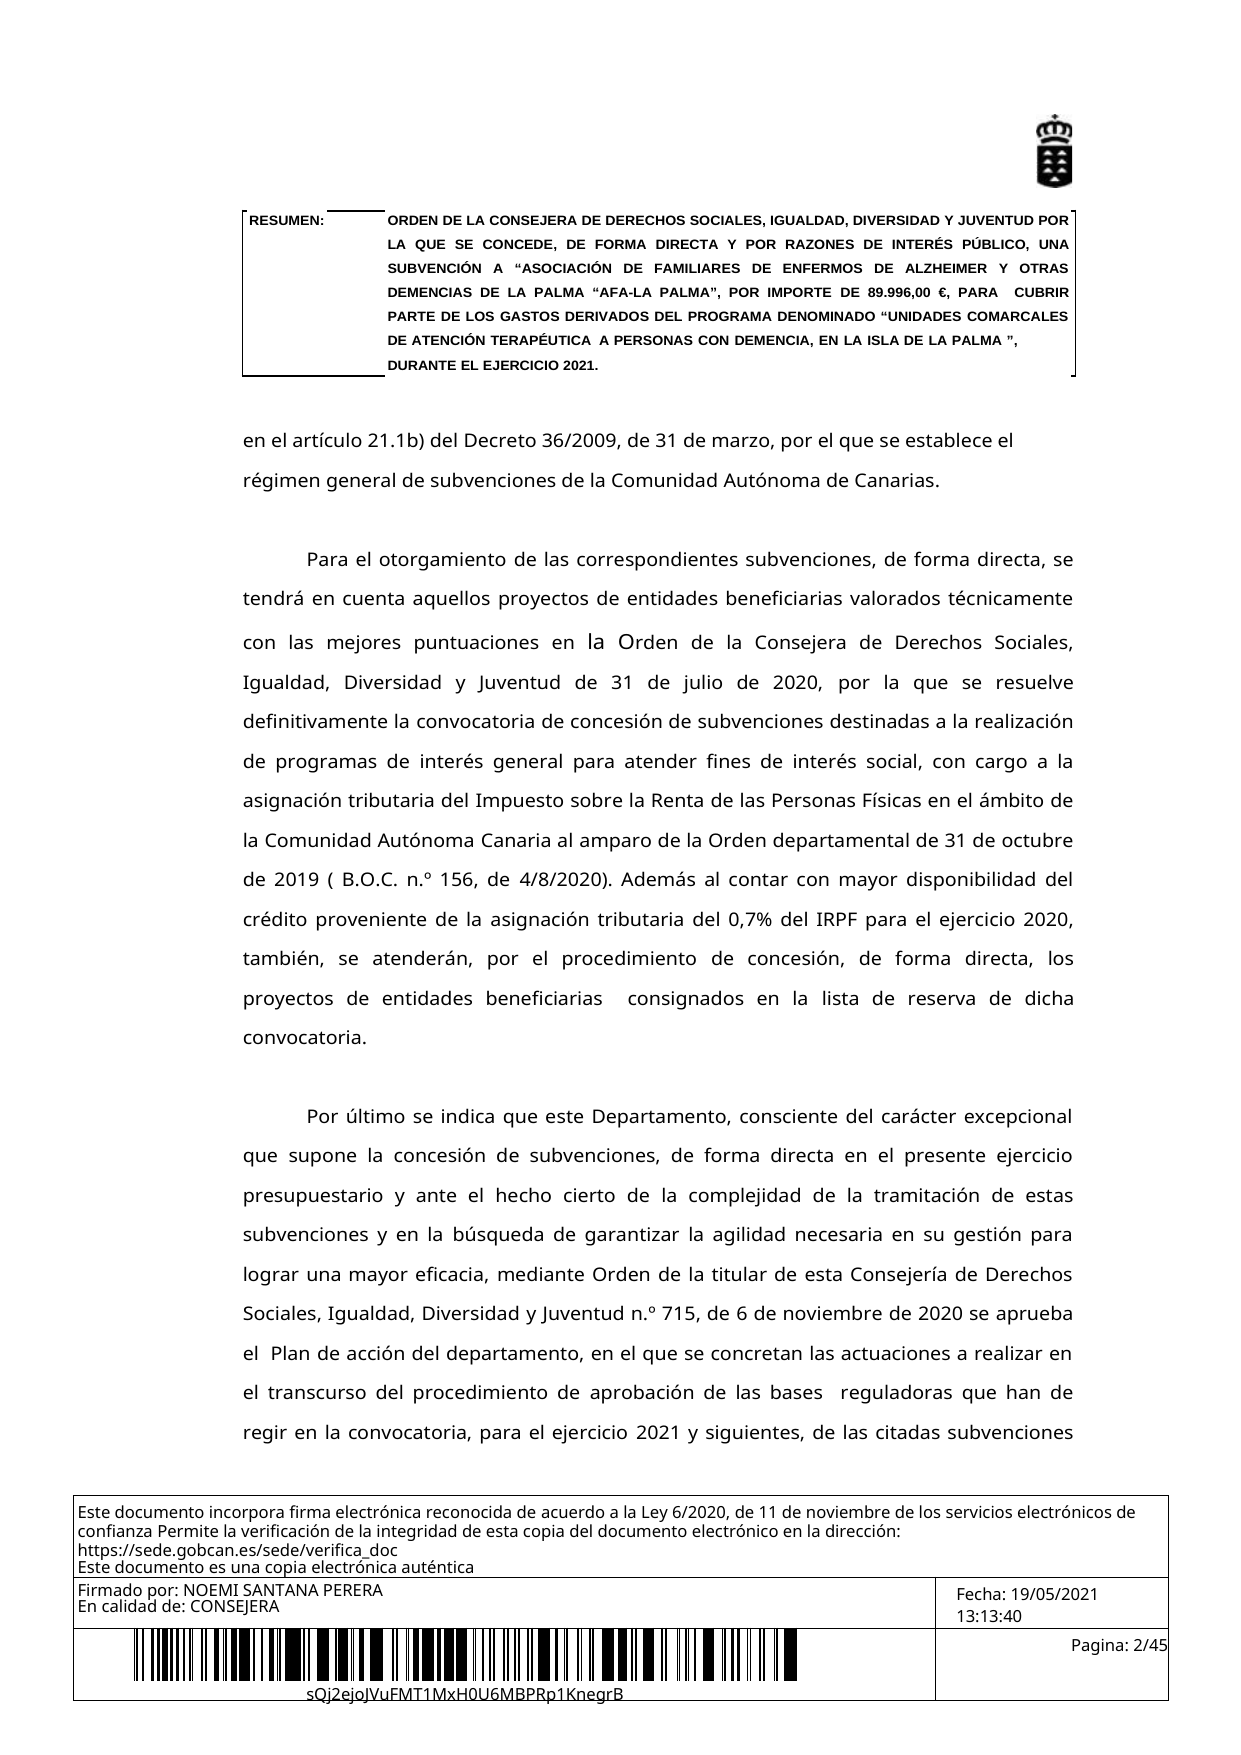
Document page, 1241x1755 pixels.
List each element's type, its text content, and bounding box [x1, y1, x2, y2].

text Por último se indica que este Departamento, consciente del carácter excepcional que supone la concesión de subvenciones, de forma directa en el presente ejercicio presupuestario y ante el hecho cierto de la complejidad de la tramitación de estas subvenciones y en la búsqueda de garantizar la agilidad necesaria en su gestión para lograr una mayor eficacia, mediante Orden de la titular de esta Consejería de Derechos Sociales, Igualdad, Diversidad y Juventud n.º 715, de 6 de noviembre de 2020 se aprueba el Plan de acción del departamento, en el que se concretan las actuaciones a realizar en el transcurso del procedimiento de aprobación de las bases reguladoras que han de regir en la convocatoria, para el ejercicio 2021 y siguientes, de las citadas subvenciones [243, 1103, 1074, 1445]
text Para el otorgamiento de las correspondientes subvenciones, de forma directa, se tendrá en cuenta aquellos proyectos de entidades beneficiarias valorados técnicamente con las mejores puntuaciones en la Orden de la Consejera de Derechos Sociales, Igualdad, Diversidad y Juventud de 31 de julio de 2020, por la que se resuelve definitivamente la convocatoria de concesión de subvenciones destinadas a la realización de programas de interés general para atender fines de interés social, con cargo a la asignación tributaria del Impuesto sobre la Renta de las Personas Físicas en el ámbito de la Comunidad Autónoma Canaria al amparo de la Orden departamental de 31 de octubre de 2019 ( B.O.C. n.º 156, de 4/8/2020). Además al contar con mayor disponibilidad del crédito proveniente de la asignación tributaria del 0,7% del IRPF para el ejercicio 2020, también, se atenderán, por el procedimiento de concesión, de forma directa, los proyectos de entidades beneficiarias consignados en la lista de reserva de dicha convocatoria. [243, 546, 1074, 1050]
text en el artículo 21.1b) del Decreto 36/2009, de 31 de marzo, por el que se establece el régimen general de subvenciones de la Comunidad Autónoma de Canarias. [243, 427, 1082, 492]
